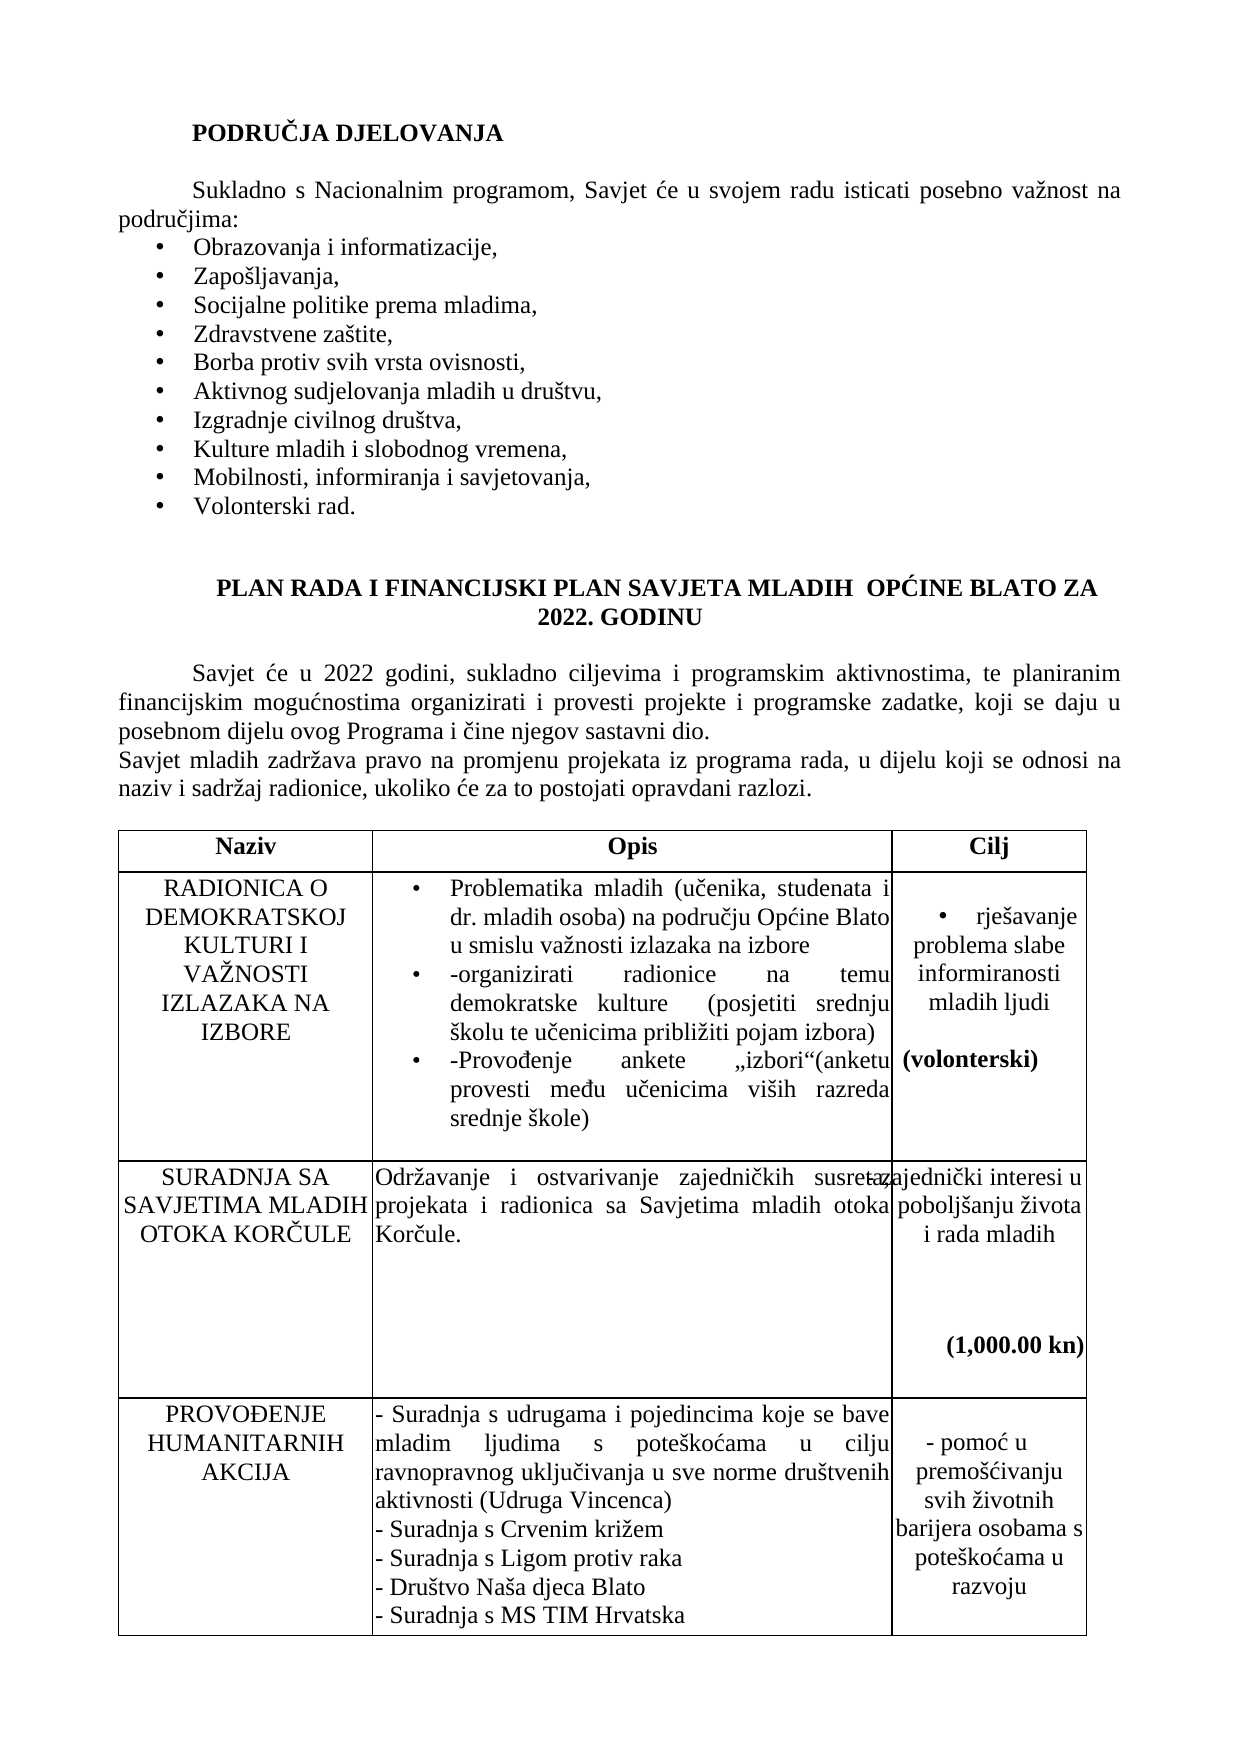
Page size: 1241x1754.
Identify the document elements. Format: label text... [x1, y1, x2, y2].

list Zdravstvene zaštite, [156, 319, 1122, 347]
table_cell Održavanje i ostvarivanje zajedničkih susreta, projekata i radionica sa Savjetima mladih otoka Korčule. [373, 1162, 891, 1397]
table_header Naziv [119, 831, 372, 871]
list Volonterski rad. [156, 491, 1122, 520]
list Zapošljavanja, [156, 261, 1122, 290]
text PLAN RADA I FINANCIJSKI PLAN SAVJETA MLADIH OPĆINE BLATO ZA 2022. GODINU [118, 573, 1122, 630]
list Aktivnog sudjelovanja mladih u društvu, [156, 376, 1122, 405]
table_cell - pomoć u premošćivanju svih životnih barijera osobama s poteškoćama u razvoju [893, 1399, 1086, 1635]
table_cell PROVOĐENJE HUMANITARNIH AKCIJA [119, 1399, 372, 1635]
list Obrazovanja i informatizacije, [156, 232, 1122, 261]
table_header Opis [373, 831, 891, 871]
list Socijalne politike prema mladima, [156, 290, 1122, 319]
table_header Cilj [893, 831, 1086, 871]
table_cell rješavanje problema slabe informiranosti mladih ljudi (volonterski) [893, 873, 1086, 1160]
table_cell RADIONICA O DEMOKRATSKOJ KULTURI I VAŽNOSTI IZLAZAKA NA IZBORE [119, 873, 372, 1160]
table_cell Problematika mladih (učenika, studenata i dr. mladih osoba) na području Općine Blato u smislu važnosti izlazaka na izbore -organizirati radionice na temu demokratske kulture (posjetiti srednju školu te učenicima približiti pojam izbora) -Provođenje ankete „izbori“(anketu provesti među učenicima viših razreda srednje škole) [373, 873, 891, 1160]
text Savjet mladih zadržava pravo na promjenu projekata iz programa rada, u dijelu koji se odnosi na naziv i sadržaj radionice, ukoliko će za to postojati opravdani razlozi. [118, 745, 1122, 802]
list Kulture mladih i slobodnog vremena, [156, 434, 1122, 462]
list Borba protiv svih vrsta ovisnosti, [156, 347, 1122, 376]
text PODRUČJA DJELOVANJA [118, 118, 1122, 147]
text Sukladno s Nacionalnim programom, Savjet će u svojem radu isticati posebno važnost na područjima: [118, 175, 1122, 232]
text Savjet će u 2022 godini, sukladno ciljevima i programskim aktivnostima, te planiranim financijskim mogućnostima organizirati i provesti projekte i programske zadatke, koji se daju u posebnom dijelu ovog Programa i čine njegov sastavni dio. [118, 658, 1122, 745]
table_cell - zajednički interesi u poboljšanju života i rada mladih (1,000.00 kn) [893, 1162, 1086, 1397]
list Izgradnje civilnog društva, [156, 405, 1122, 434]
list Mobilnosti, informiranja i savjetovanja, [156, 462, 1122, 491]
table_cell SURADNJA SA SAVJETIMA MLADIH OTOKA KORČULE [119, 1162, 372, 1397]
table_cell - Suradnja s udrugama i pojedincima koje se bave mladim ljudima s poteškoćama u cilju ravnopravnog uključivanja u sve norme društvenih aktivnosti (Udruga Vincenca) - Suradnja s Crvenim križem - Suradnja s Ligom protiv raka - Društvo Naša djeca Blato - Suradnja s MS TIM Hrvatska [373, 1399, 891, 1635]
